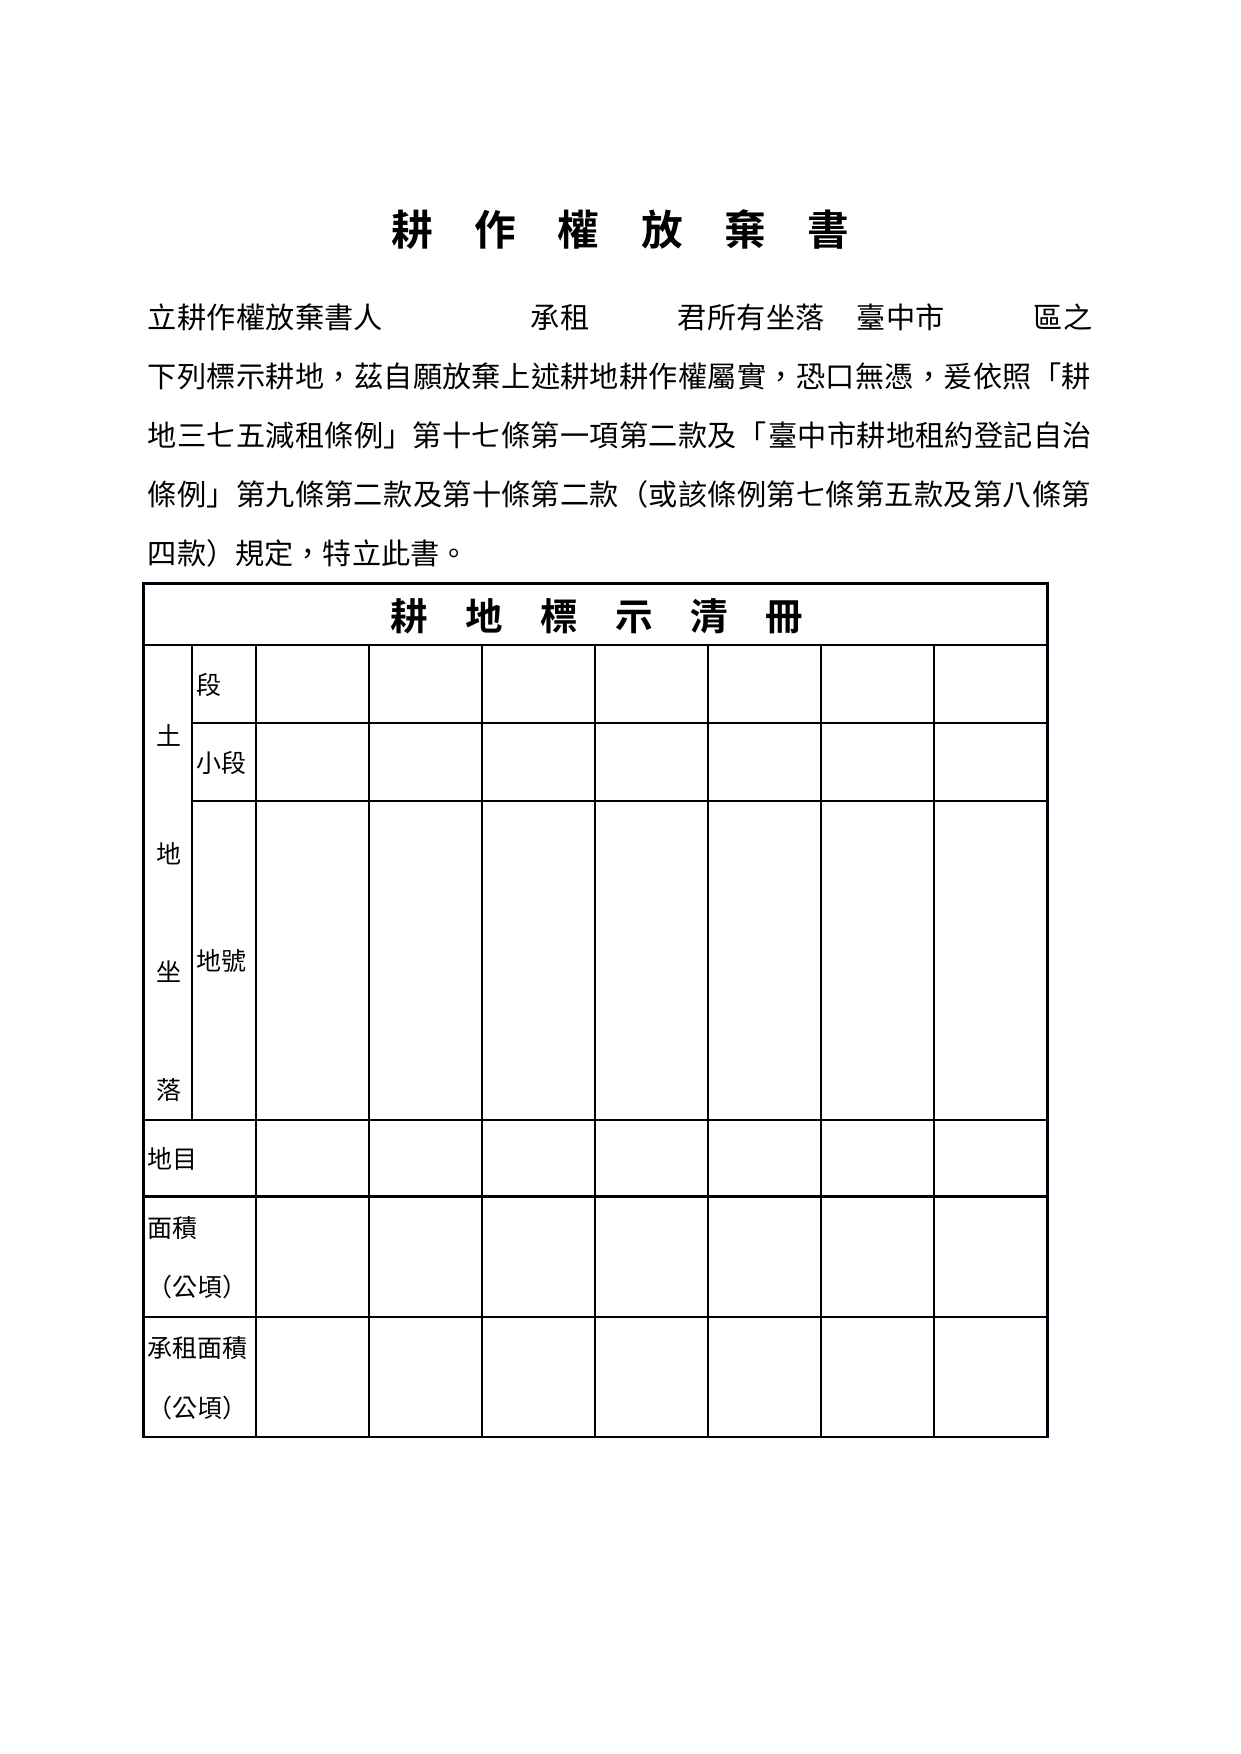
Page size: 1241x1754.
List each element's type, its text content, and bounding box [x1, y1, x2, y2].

table_cell [257, 1318, 368, 1436]
table_cell [596, 646, 707, 722]
table_cell [709, 1198, 820, 1316]
table_cell [596, 1121, 707, 1195]
table_cell 地號 [193, 802, 255, 1118]
table_cell 地目 [145, 1121, 255, 1195]
table_cell [935, 724, 1046, 799]
table_cell [370, 1198, 481, 1316]
table_cell [935, 1198, 1046, 1316]
table_cell [935, 646, 1046, 722]
table_cell [370, 646, 481, 722]
table_header 耕 地 標 示 清 冊 [145, 585, 1046, 644]
table_cell [596, 1198, 707, 1316]
table_cell [370, 1121, 481, 1195]
table_cell [483, 724, 594, 799]
table_cell [257, 1198, 368, 1316]
table_cell [822, 1121, 933, 1195]
table_cell [935, 1318, 1046, 1436]
table_cell [483, 1318, 594, 1436]
table_cell [935, 1121, 1046, 1195]
table_cell [935, 802, 1046, 1118]
table_cell [257, 802, 368, 1118]
table_cell [822, 646, 933, 722]
table_cell [822, 724, 933, 799]
table_cell 土 地 坐 落 [145, 646, 191, 1118]
text 立耕作權放棄書人 承租 君所有坐落 臺中市 區之下列標示耕地，茲自願放棄上述耕地耕作權屬實，恐口無憑，爰依照「耕地三七五減租條例」第十七條第一項第二款及「臺中市耕地租約登記自治條例」第九條第二款及第十條第二款（或該條例第七條第五款及第八條第四款）規定，特立此書。 [148, 286, 1092, 582]
table_cell [257, 724, 368, 799]
text 耕 作 權 放 棄 書 [148, 168, 1092, 286]
table_cell [709, 1318, 820, 1436]
table_cell [822, 1198, 933, 1316]
table_cell [483, 1121, 594, 1195]
table_cell [483, 802, 594, 1118]
table_cell 承租面積 （公頃） [145, 1318, 255, 1436]
table_cell [709, 1121, 820, 1195]
table_cell [257, 1121, 368, 1195]
table_cell 小段 [193, 724, 255, 799]
table_cell [709, 646, 820, 722]
table_cell [483, 1198, 594, 1316]
table_cell 段 [193, 646, 255, 722]
table_cell [483, 646, 594, 722]
table_cell [596, 1318, 707, 1436]
table_cell 面積 （公頃） [145, 1198, 255, 1316]
table_cell [370, 724, 481, 799]
table_cell [709, 724, 820, 799]
table_cell [822, 802, 933, 1118]
table_cell [709, 802, 820, 1118]
table_cell [596, 724, 707, 799]
table_cell [822, 1318, 933, 1436]
table_cell [370, 1318, 481, 1436]
table_cell [596, 802, 707, 1118]
table_cell [370, 802, 481, 1118]
table_cell [257, 646, 368, 722]
